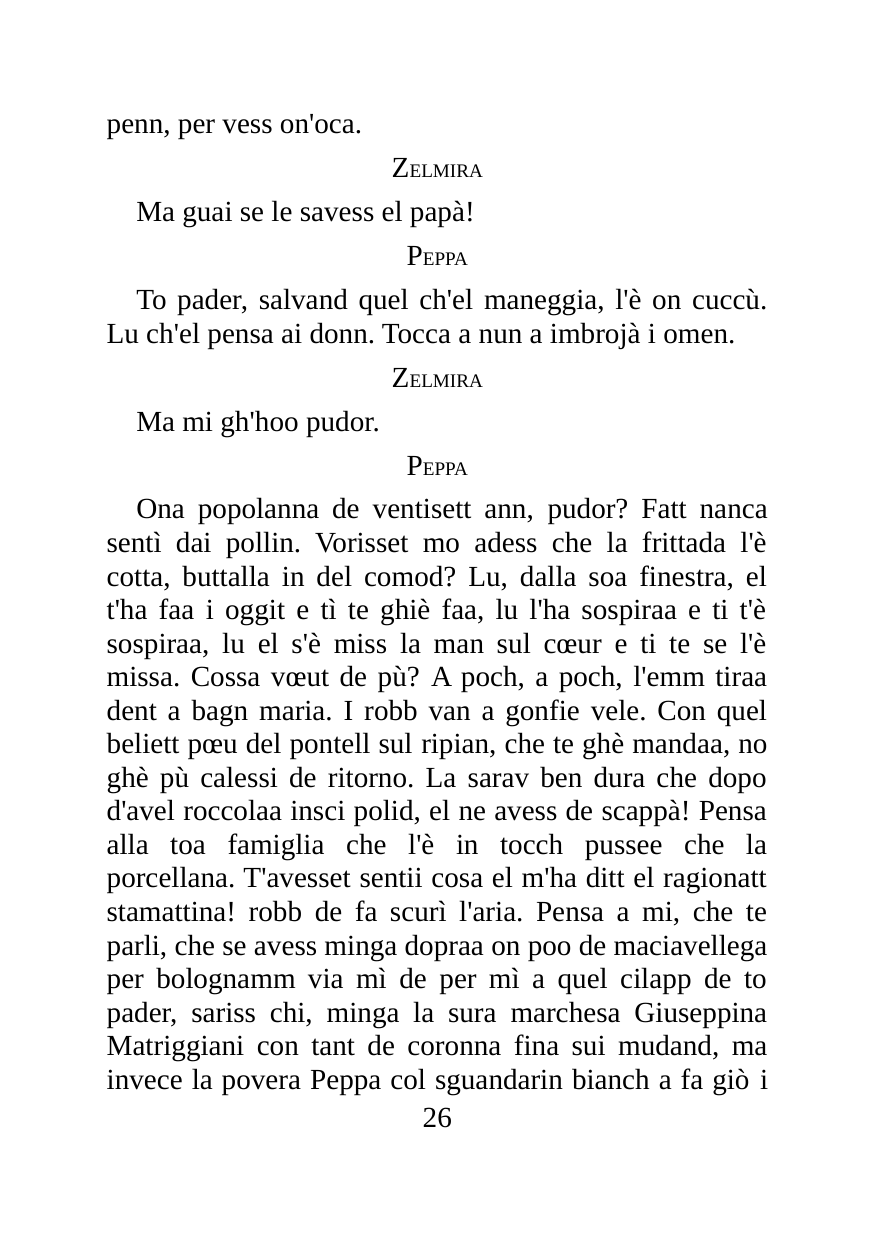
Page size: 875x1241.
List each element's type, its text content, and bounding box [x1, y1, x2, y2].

text Ona popolanna de ventisett ann, pudor? Fatt nanca sentì dai pollin. Vorisset mo adess che la frittada l'è cotta, buttalla in del comod? Lu, dalla soa finestra, el t'ha faa i oggit e tì te ghiè faa, lu l'ha sospiraa e ti t'è sospiraa, lu el s'è miss la man sul cœur e ti te se l'è missa. Cossa vœut de pù? A poch, a poch, l'emm tiraa dent a bagn maria. I robb van a gonfie vele. Con quel beliett pœu del pontell sul ripian, che te ghè mandaa, no ghè pù calessi de ritorno. La sarav ben dura che dopo d'avel roccolaa insci polid, el ne avess de scappà! Pensa alla toa famiglia che l'è in tocch pussee che la porcellana. T'avesset sentii cosa el m'ha ditt el ragionatt stamattina! robb de fa scurì l'aria. Pensa a mi, che te parli, che se avess minga dopraa on poo de maciavellega per bolognamm via mì de per mì a quel cilapp de to pader, sariss chi, minga la sura marchesa Giuseppina Matriggiani con tant de coronna fina sui mudand, ma invece la povera Peppa col sguandarin bianch a fa giò i [106, 492, 768, 1095]
text Zelmira [106, 150, 768, 184]
text penn, per vess on'oca. [106, 106, 768, 140]
text Ma mi gh'hoo pudor. [106, 404, 768, 437]
text Ma guai se le savess el papà! [106, 194, 768, 228]
text Peppa [106, 448, 768, 481]
text Zelmira [106, 360, 768, 393]
text To pader, salvand quel ch'el maneggia, l'è on cuccù. Lu ch'el pensa ai donn. Tocca a nun a imbrojà i omen. [106, 282, 768, 349]
text Peppa [106, 238, 768, 272]
